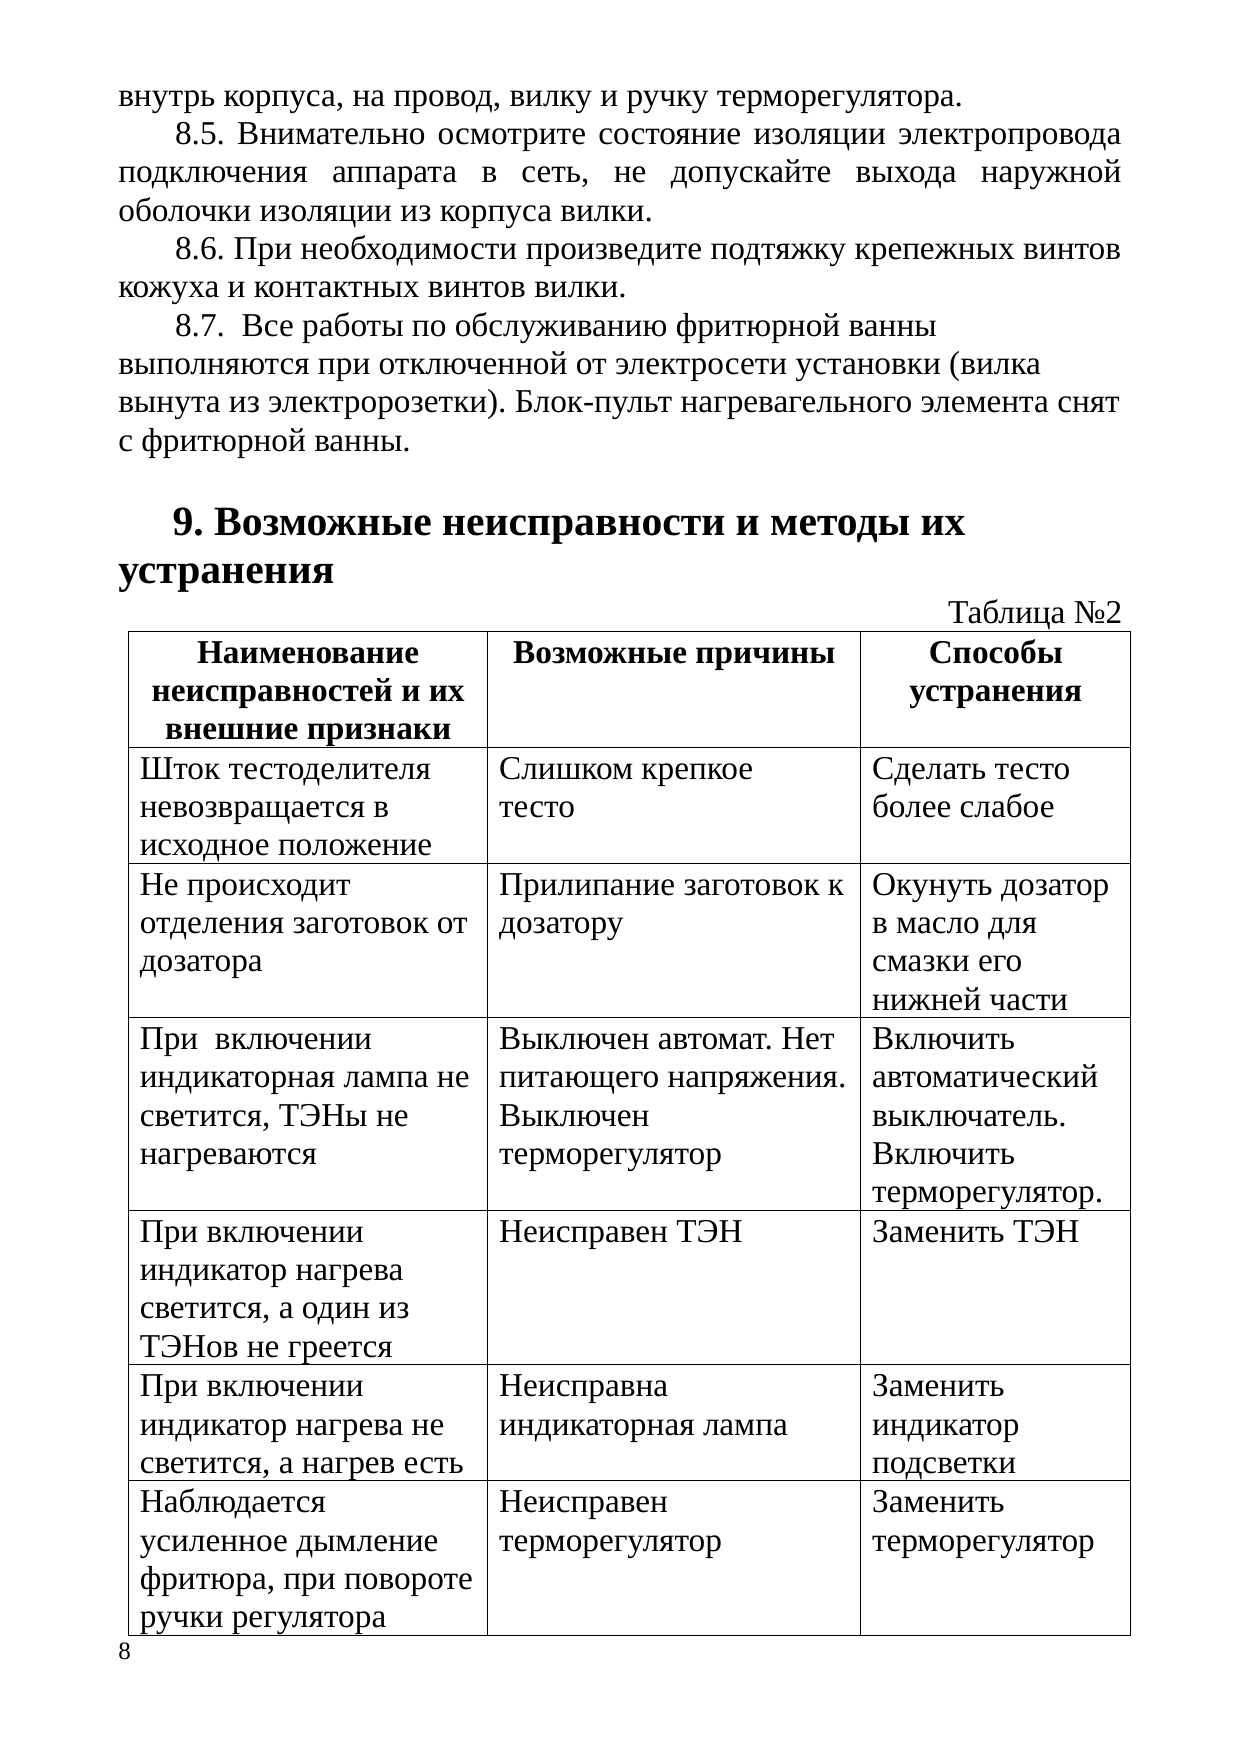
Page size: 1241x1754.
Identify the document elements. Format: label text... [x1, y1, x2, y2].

text 8.7. Все работы по обслуживанию фритюрной ванны выполняются при отключенной от электросети установки (вилка вынута из электророзетки). Блок-пульт нагревагельного элемента снят с фритюрной ванны. [118, 305, 1122, 458]
table_cell Наблюдается усиленное дымление фритюра, при повороте ручки регулятора [129, 1481, 487, 1635]
table_cell Заменить ТЭН [861, 1211, 1130, 1364]
table_cell Заменить терморегулятор [861, 1481, 1130, 1635]
table_cell Не происходит отделения заготовок от дозатора [129, 864, 487, 1017]
table_header Способы устранения [861, 632, 1130, 747]
text 9. Возможные неисправности и методы их устранения [118, 497, 1122, 592]
text внутрь корпуса, на провод, вилку и ручку терморегулятора. [118, 75, 1122, 113]
table_header Возможные причины [488, 632, 860, 747]
table_cell Включить автоматический выключатель. Включить терморегулятор. [861, 1018, 1130, 1210]
table_cell Сделать тесто более слабое [861, 748, 1130, 863]
table_cell Неисправна индикаторная лампа [488, 1365, 860, 1480]
table_cell Прилипание заготовок к дозатору [488, 864, 860, 1017]
table_cell Неисправен ТЭН [488, 1211, 860, 1364]
table_cell Слишком крепкое тесто [488, 748, 860, 863]
text 8.6. При необходимости произведите подтяжку крепежных винтов кожуха и контактных винтов вилки. [118, 228, 1122, 305]
table_cell Окунуть дозатор в масло для смазки его нижней части [861, 864, 1130, 1017]
table_cell При включении индикатор нагрева светится, а один из ТЭНов не греется [129, 1211, 487, 1364]
text Таблица №2 [118, 592, 1122, 631]
table_cell Выключен автомат. Нет питающего напряжения. Выключен терморегулятор [488, 1018, 860, 1210]
table_cell Неисправен терморегулятор [488, 1481, 860, 1635]
table_cell При включении индикатор нагрева не светится, а нагрев есть [129, 1365, 487, 1480]
table_cell При включении индикаторная лампа не светится, ТЭНы не нагреваются [129, 1018, 487, 1210]
table_header Наименование неисправностей и их внешние признаки [129, 632, 487, 747]
text 8.5. Внимательно осмотрите состояние изоляции электропровода подключения аппарата в сеть, не допускайте выхода наружной оболочки изоляции из корпуса вилки. [118, 113, 1122, 228]
table_cell Заменить индикатор подсветки [861, 1365, 1130, 1480]
table_cell Шток тестоделителя невозвращается в исходное положение [129, 748, 487, 863]
